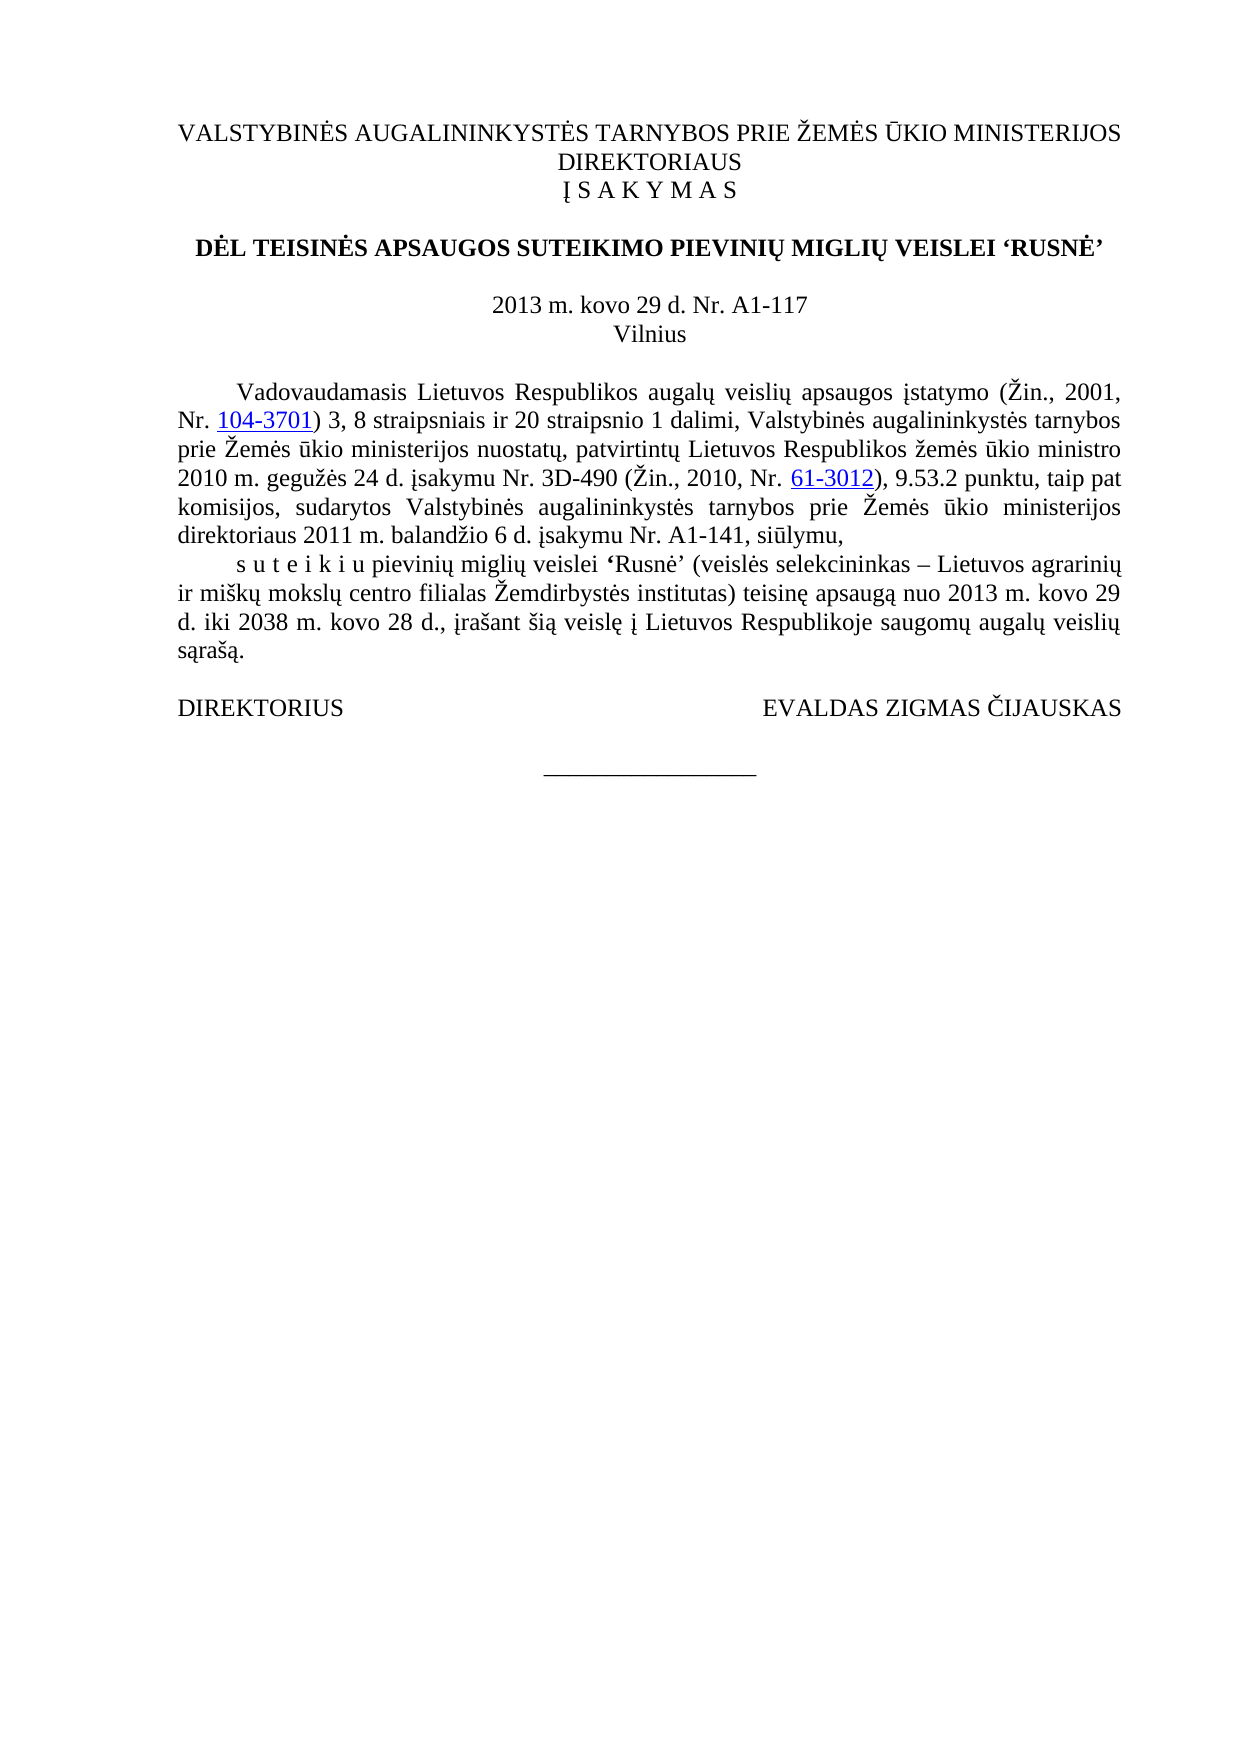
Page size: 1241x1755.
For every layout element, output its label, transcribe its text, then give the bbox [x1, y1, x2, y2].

text Direktorius Evaldas Zigmas Čijauskas [177, 693, 1122, 722]
text Vilnius [177, 319, 1122, 348]
text VALSTYBINĖS AUGALININKYSTĖS TARNYBOS PRIE ŽEMĖS ŪKIO MINISTERIJOS DIREKTORIAUS [177, 118, 1122, 176]
text DĖL TEISINĖS APSAUGOS SUTEIKIMO PIEVINIŲ MIGLIŲ VEISLEI ‘RUSNĖ’ [177, 233, 1122, 262]
text Vadovaudamasis Lietuvos Respublikos augalų veislių apsaugos įstatymo (Žin., 2001, Nr. 104-3701) 3, 8 straipsniais ir 20 straipsnio 1 dalimi, Valstybinės augalininkystės tarnybos prie Žemės ūkio ministerijos nuostatų, patvirtintų Lietuvos Respublikos žemės ūkio ministro 2010 m. gegužės 24 d. įsakymu Nr. 3D-490 (Žin., 2010, Nr. 61-3012), 9.53.2 punktu, taip pat komisijos, sudarytos Valstybinės augalininkystės tarnybos prie Žemės ūkio ministerijos direktoriaus 2011 m. balandžio 6 d. įsakymu Nr. A1-141, siūlymu, [177, 377, 1122, 549]
text Į S A K Y M A S [177, 176, 1122, 204]
text _________________ [177, 751, 1122, 779]
text s u t e i k i u pievinių miglių veislei ‘Rusnė’ (veislės selekcininkas – Lietuvos agrarinių ir miškų mokslų centro filialas Žemdirbystės institutas) teisinę apsaugą nuo 2013 m. kovo 29 d. iki 2038 m. kovo 28 d., įrašant šią veislę į Lietuvos Respublikoje saugomų augalų veislių sąrašą. [177, 549, 1122, 664]
text 2013 m. kovo 29 d. Nr. A1-117 [177, 291, 1122, 319]
